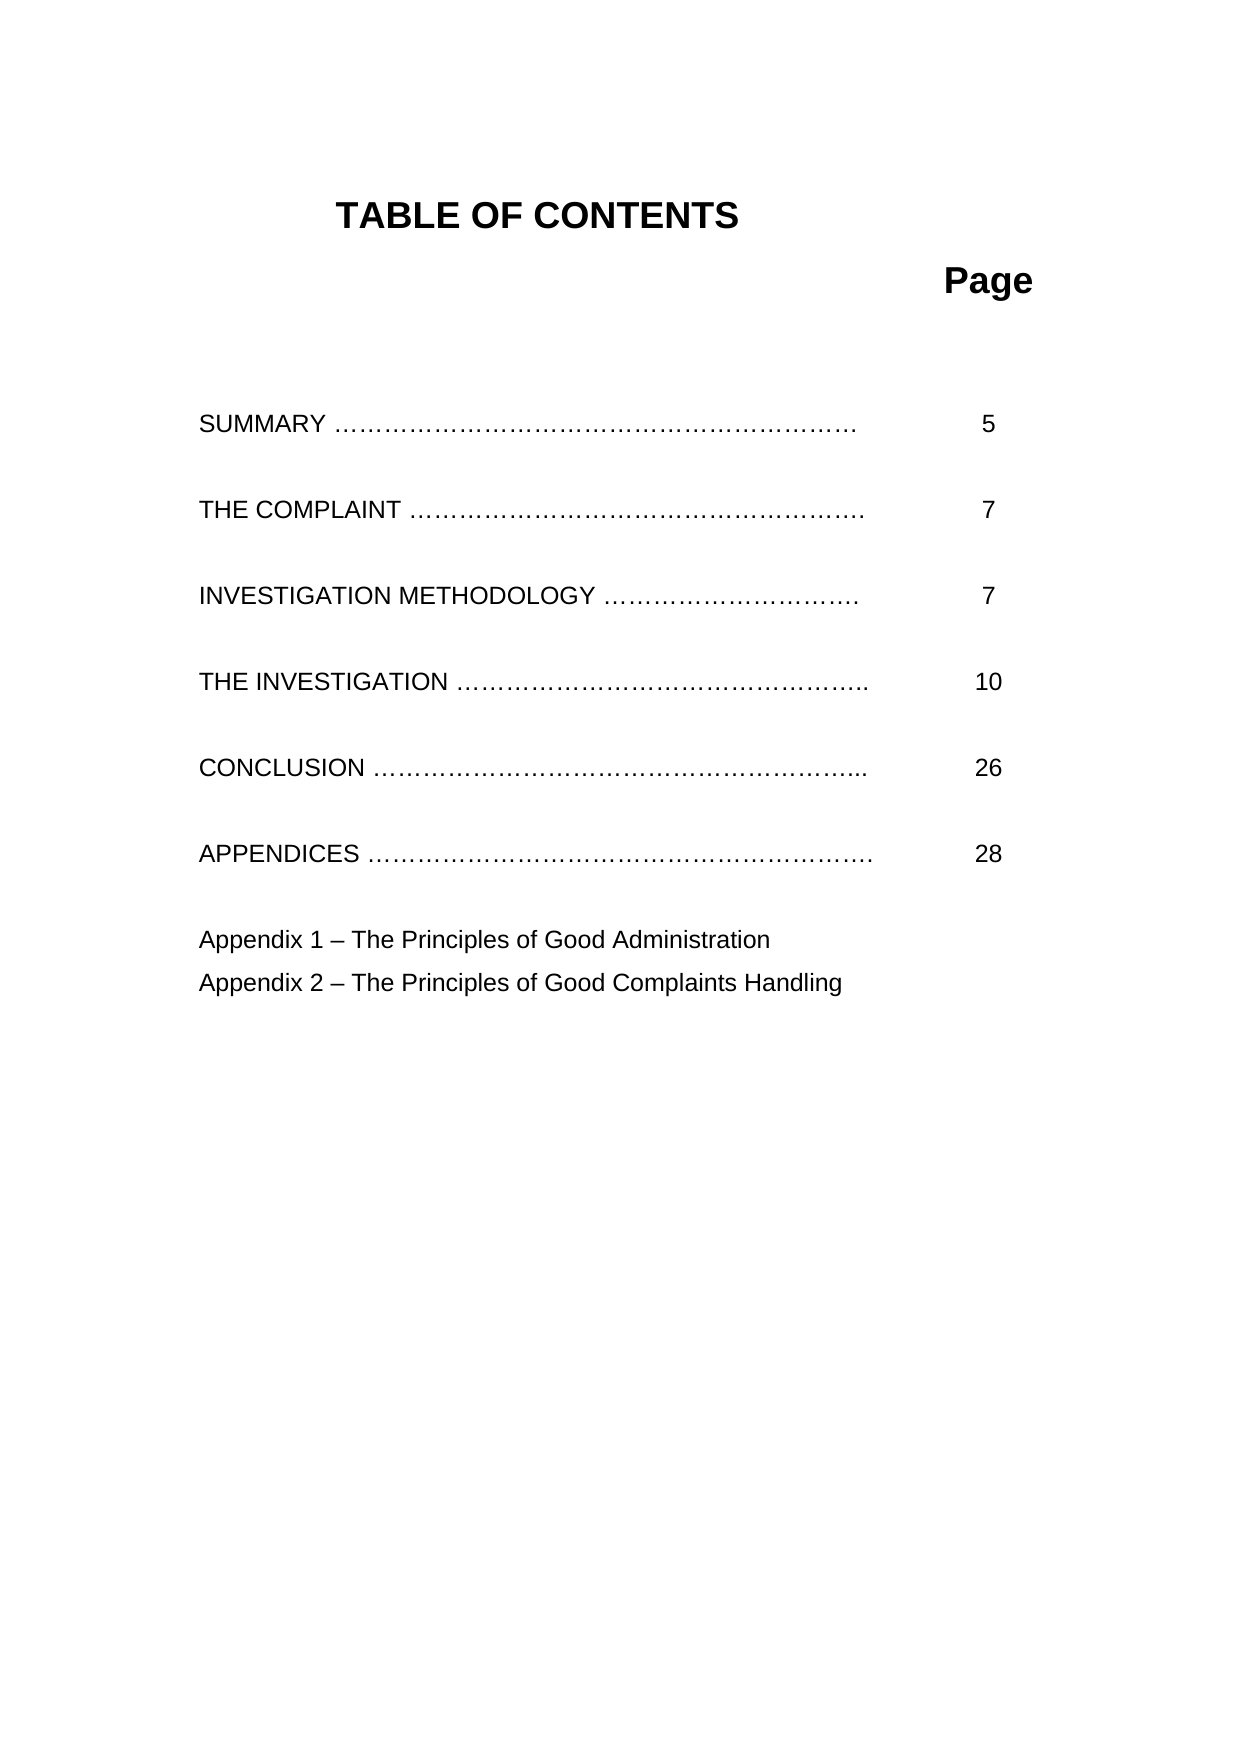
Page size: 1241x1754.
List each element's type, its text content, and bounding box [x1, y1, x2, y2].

table_cell 28 [888, 839, 1089, 882]
table_cell [187, 538, 888, 581]
table_cell 26 [888, 753, 1089, 796]
table_cell [187, 710, 888, 753]
table_cell [888, 796, 1089, 839]
table_cell THE COMPLAINT ………………………………………………. [187, 495, 888, 538]
table_cell [888, 452, 1089, 495]
table_cell 7 [888, 495, 1089, 538]
table_cell THE INVESTIGATION ………………………………………….. [187, 667, 888, 710]
table_cell 5 [888, 323, 1089, 452]
table_cell [888, 624, 1089, 667]
table_header TABLE OF CONTENTS [187, 150, 888, 322]
table_cell [888, 882, 1089, 1011]
table_cell [888, 710, 1089, 753]
table_cell APPENDICES ……………………………………………………. [187, 839, 888, 882]
table_cell [888, 538, 1089, 581]
table_cell INVESTIGATION METHODOLOGY …………………………. [187, 581, 888, 624]
table_cell CONCLUSION …………………………………………………... [187, 753, 888, 796]
table_cell Appendix 1 – The Principles of Good Administration Appendix 2 – The Principles of Good Complaints Handling [187, 882, 888, 1011]
table_header Page [888, 150, 1089, 322]
table_cell 7 [888, 581, 1089, 624]
table_cell [187, 452, 888, 495]
table_cell 10 [888, 667, 1089, 710]
table_cell [187, 796, 888, 839]
table_cell SUMMARY ……………………………………………………… [187, 323, 888, 452]
table_cell [187, 624, 888, 667]
